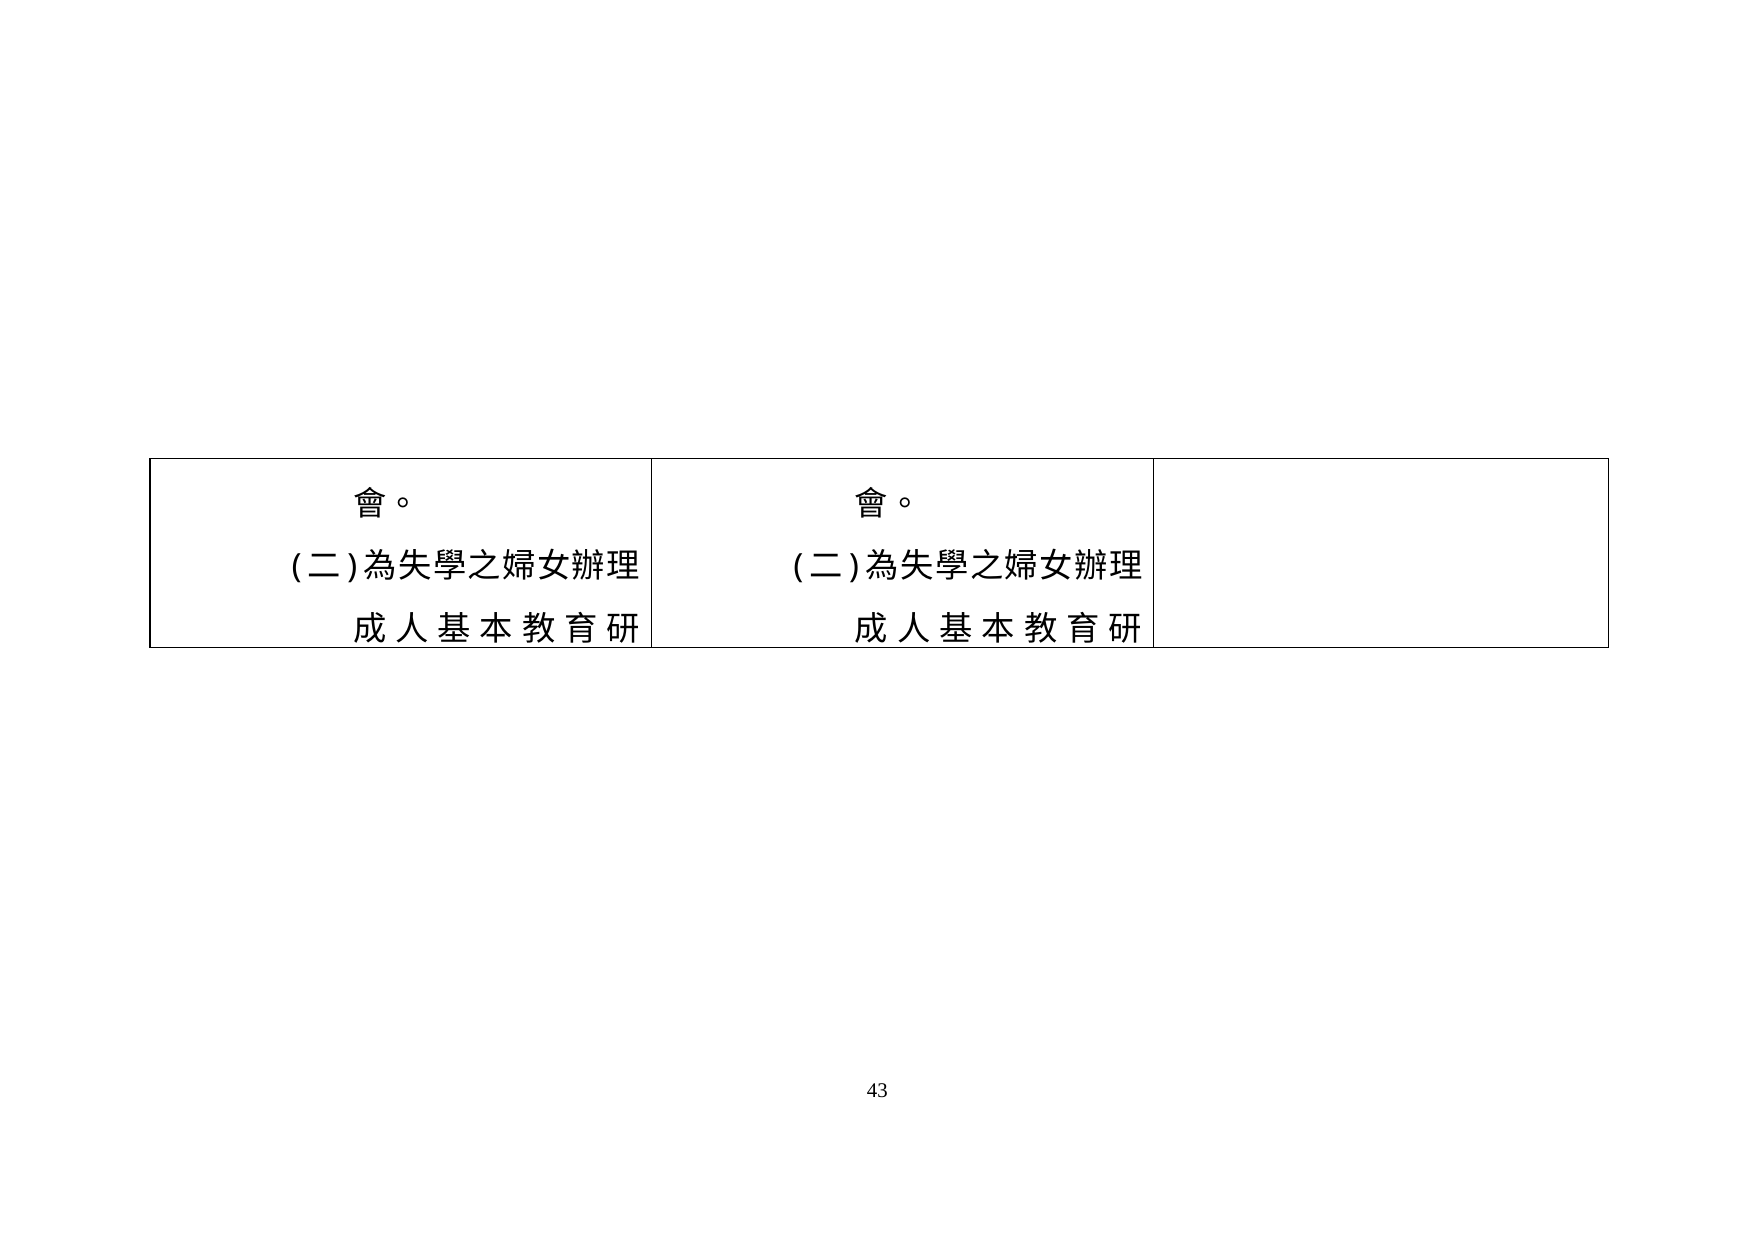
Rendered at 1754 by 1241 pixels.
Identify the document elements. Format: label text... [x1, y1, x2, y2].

table_cell [1154, 459, 1608, 647]
table_cell 會。 (二)為失學之婦女辦理成人基本教育研 [151, 459, 651, 647]
table_cell 會。 (二)為失學之婦女辦理成人基本教育研 [652, 459, 1153, 647]
